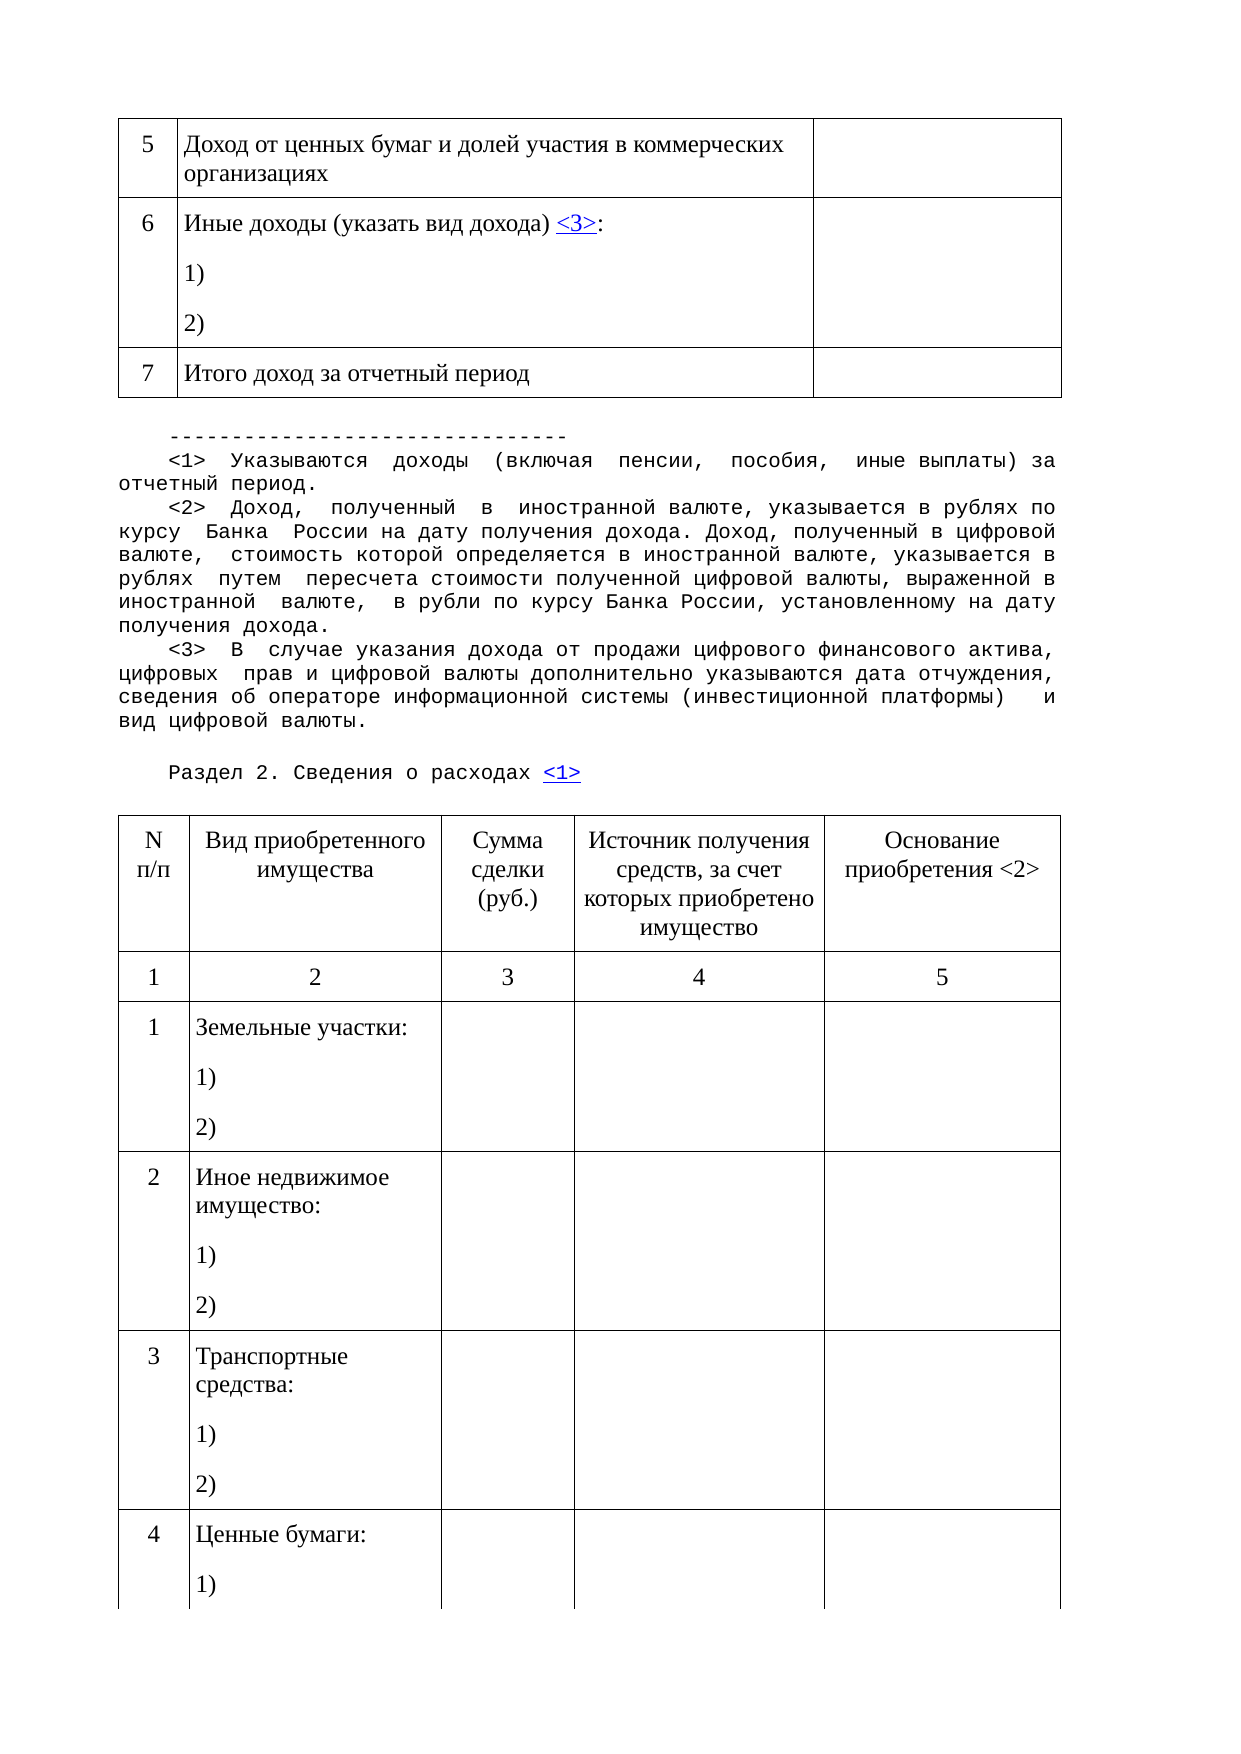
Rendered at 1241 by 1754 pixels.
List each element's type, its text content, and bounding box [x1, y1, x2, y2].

text рублях путем пересчета стоимости полученной цифровой валюты, выраженной в [118, 568, 1122, 592]
table_cell [442, 1101, 574, 1151]
text цифровых прав и цифровой валюты дополнительно указываются дата отчуждения, [118, 662, 1122, 686]
table_header Источник получения средств, за счет которых приобретено имущество [575, 816, 824, 951]
table_cell [825, 1459, 1060, 1509]
text получения дохода. [118, 615, 1122, 639]
table_cell [825, 1331, 1060, 1409]
table_cell [442, 1280, 574, 1330]
table_cell 3 [119, 1331, 189, 1409]
table_cell Доход от ценных бумаг и долей участия в коммерческих организациях [178, 119, 813, 197]
table_cell [825, 1559, 1060, 1609]
table_cell [119, 1409, 189, 1459]
table_cell [119, 1459, 189, 1509]
table_cell Транспортные средства: [190, 1331, 441, 1409]
table_cell 1) [190, 1559, 441, 1609]
table_header Основание приобретения <2> [825, 816, 1060, 951]
table_cell 1) [178, 247, 813, 297]
table_cell [119, 1230, 189, 1280]
table_cell 4 [119, 1510, 189, 1559]
table_cell 2 [190, 952, 441, 1001]
text Раздел 2. Сведения о расходах <1> [118, 762, 1122, 786]
table_cell [119, 1559, 189, 1609]
table_cell [442, 1331, 574, 1409]
table_cell [814, 297, 1061, 347]
table_cell [825, 1152, 1060, 1230]
table_cell Ценные бумаги: [190, 1510, 441, 1559]
table_cell [575, 1230, 824, 1280]
table_cell 2) [178, 297, 813, 347]
table_cell 4 [575, 952, 824, 1001]
text отчетный период. [118, 473, 1122, 497]
table_cell [119, 247, 177, 297]
text валюте, стоимость которой определяется в иностранной валюте, указывается в [118, 544, 1122, 568]
table_cell [575, 1559, 824, 1609]
table_cell [814, 198, 1061, 247]
table_cell 1 [119, 1002, 189, 1051]
table_cell [575, 1459, 824, 1509]
table_cell [825, 1280, 1060, 1330]
table_cell [814, 348, 1061, 397]
text вид цифровой валюты. [118, 710, 1122, 733]
table_cell [119, 1101, 189, 1151]
table_header Вид приобретенного имущества [190, 816, 441, 951]
text курсу Банка России на дату получения дохода. Доход, полученный в цифровой [118, 521, 1122, 544]
table_cell 1) [190, 1230, 441, 1280]
table_cell [442, 1230, 574, 1280]
table_cell 5 [825, 952, 1060, 1001]
text <1> Указываются доходы (включая пенсии, пособия, иные выплаты) за [118, 450, 1122, 473]
table_cell 3 [442, 952, 574, 1001]
table_cell [575, 1002, 824, 1051]
table_cell [575, 1152, 824, 1230]
table_cell [442, 1002, 574, 1051]
table_cell Земельные участки: [190, 1002, 441, 1051]
table_cell [442, 1459, 574, 1509]
table_cell [442, 1051, 574, 1101]
table_cell 6 [119, 198, 177, 247]
table_cell [825, 1051, 1060, 1101]
table_cell 1 [119, 952, 189, 1001]
table_cell 1) [190, 1051, 441, 1101]
table_cell [575, 1101, 824, 1151]
table_cell [814, 119, 1061, 197]
table_cell [575, 1409, 824, 1459]
table_cell Итого доход за отчетный период [178, 348, 813, 397]
table_cell [119, 1280, 189, 1330]
table_cell [442, 1409, 574, 1459]
table_cell 2 [119, 1152, 189, 1230]
text <3> В случае указания дохода от продажи цифрового финансового актива, [118, 639, 1122, 662]
table_cell [575, 1510, 824, 1559]
table_cell 1) [190, 1409, 441, 1459]
table_cell [825, 1510, 1060, 1559]
table_cell [442, 1510, 574, 1559]
table_cell [814, 247, 1061, 297]
table_header N п/п [119, 816, 189, 951]
table_cell [575, 1331, 824, 1409]
table_cell Иные доходы (указать вид дохода) <3>: [178, 198, 813, 247]
table_cell [825, 1002, 1060, 1051]
table_cell [825, 1101, 1060, 1151]
table_cell 5 [119, 119, 177, 197]
table_cell [825, 1409, 1060, 1459]
table_cell [825, 1230, 1060, 1280]
table_cell Иное недвижимое имущество: [190, 1152, 441, 1230]
table_cell [575, 1280, 824, 1330]
table_cell [575, 1051, 824, 1101]
text иностранной валюте, в рубли по курсу Банка России, установленному на дату [118, 592, 1122, 615]
table_cell 2) [190, 1101, 441, 1151]
table_cell [119, 297, 177, 347]
table_cell 2) [190, 1459, 441, 1509]
table_cell 7 [119, 348, 177, 397]
table_header Сумма сделки (руб.) [442, 816, 574, 951]
text сведения об операторе информационной системы (инвестиционной платформы) и [118, 686, 1122, 710]
table_cell [442, 1152, 574, 1230]
text -------------------------------- [118, 426, 1122, 450]
table_cell [442, 1559, 574, 1609]
table_cell 2) [190, 1280, 441, 1330]
text <2> Доход, полученный в иностранной валюте, указывается в рублях по [118, 497, 1122, 521]
table_cell [119, 1051, 189, 1101]
